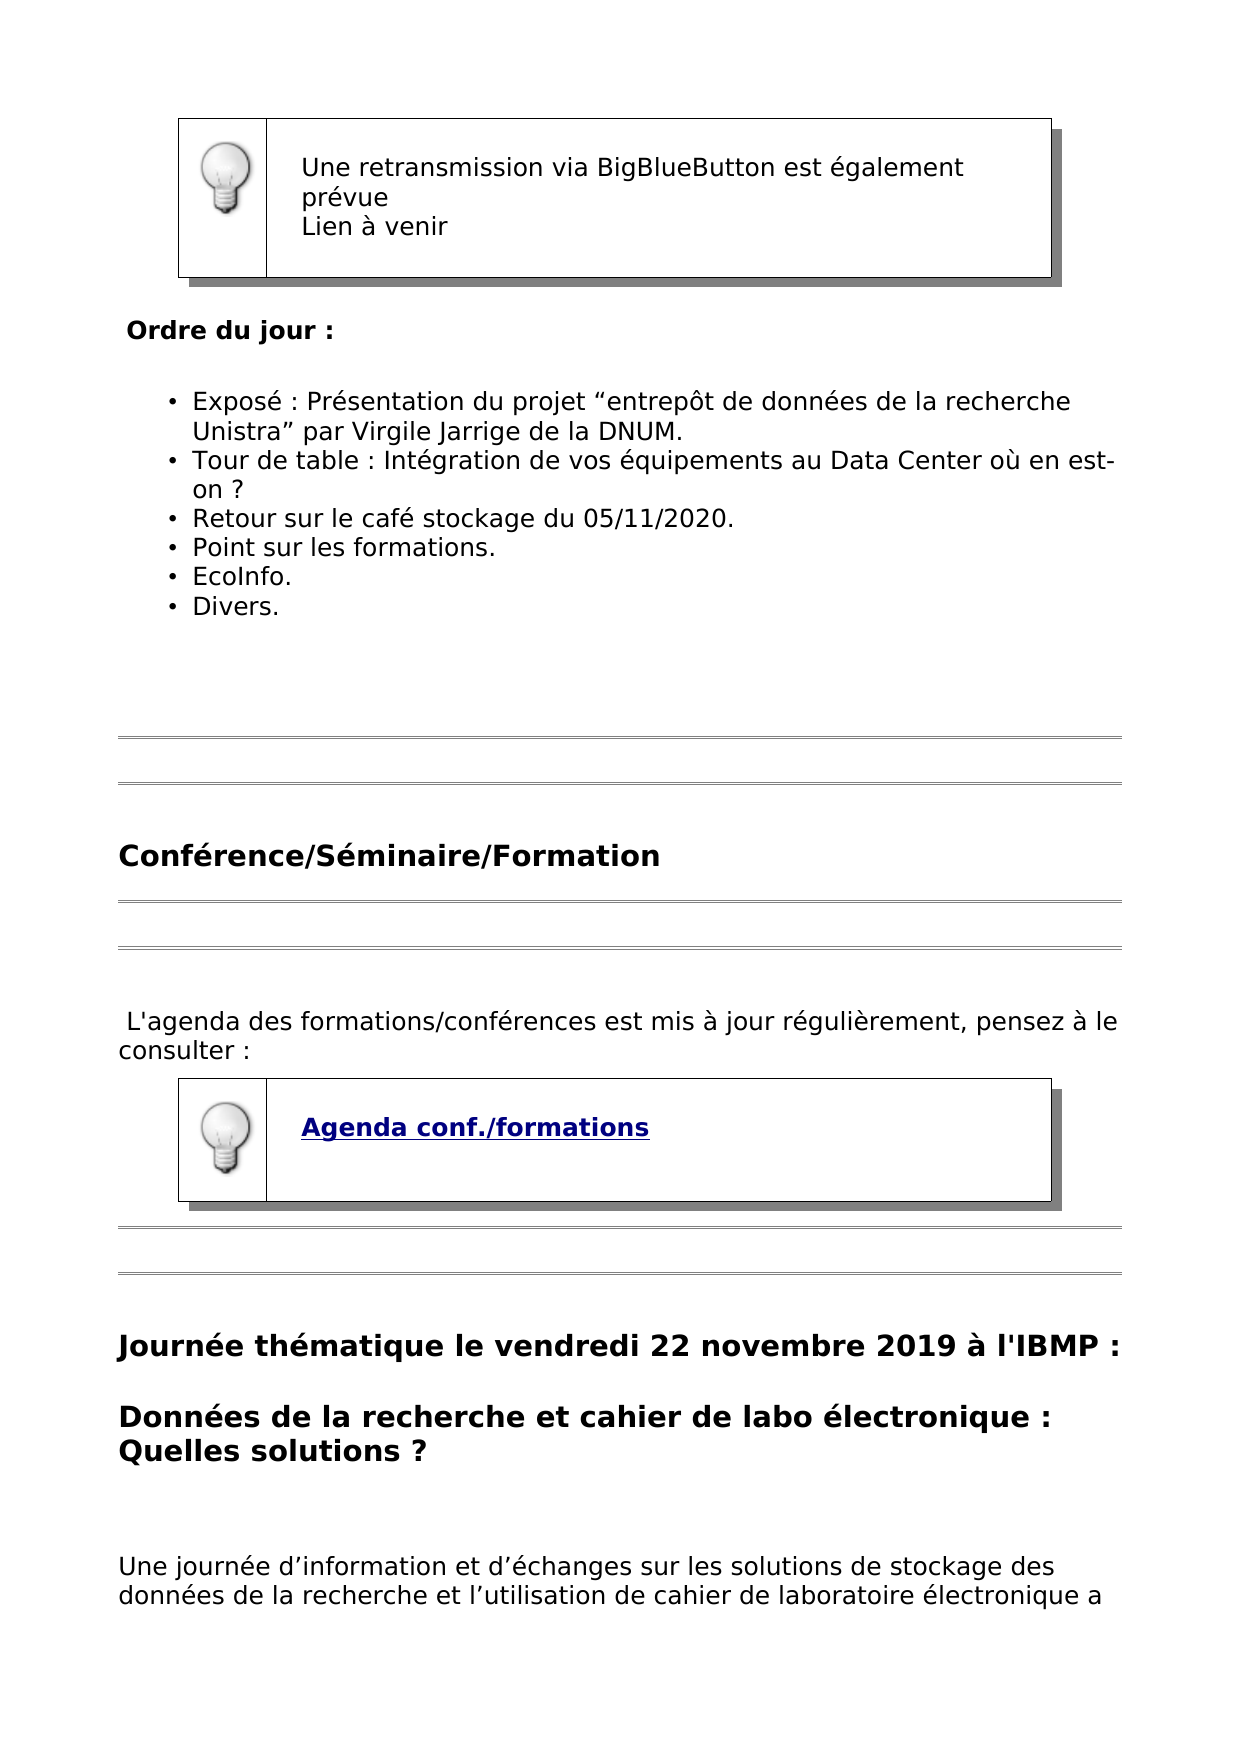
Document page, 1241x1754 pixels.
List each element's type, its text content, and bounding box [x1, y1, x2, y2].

list EcoInfo. [177, 563, 1122, 592]
list Retour sur le café stockage du 05/11/2020. [177, 504, 1122, 533]
list Point sur les formations. [177, 533, 1122, 563]
subtitle Conférence/Séminaire/Formation [118, 839, 1122, 873]
list Divers. [177, 592, 1122, 621]
text L'agenda des formations/conférences est mis à jour régulièrement, pensez à le consulter : [118, 978, 1122, 1066]
subtitle Journée thématique le vendredi 22 novembre 2019 à l'IBMP : [118, 1329, 1122, 1363]
text Une journée d’information et d’échanges sur les solutions de stockage des données de la recherche et l’utilisation de cahier de laboratoire électronique a [118, 1552, 1122, 1610]
picture [190, 141, 266, 217]
list Tour de table : Intégration de vos équipements au Data Center où en est-on ? [177, 446, 1122, 504]
subtitle Données de la recherche et cahier de labo électronique : Quelles solutions ? [118, 1400, 1122, 1468]
table_header Une retransmission via BigBlueButton est également prévue Lien à venir [267, 119, 1051, 277]
table_header [179, 1079, 266, 1201]
picture [190, 1101, 266, 1177]
text Ordre du jour : [118, 287, 1122, 346]
list Exposé : Présentation du projet “entrepôt de données de la recherche Unistra” par Virgile Jarrige de la DNUM. [177, 388, 1122, 446]
table_header [179, 119, 266, 277]
table_header Agenda conf./formations [267, 1079, 1051, 1201]
